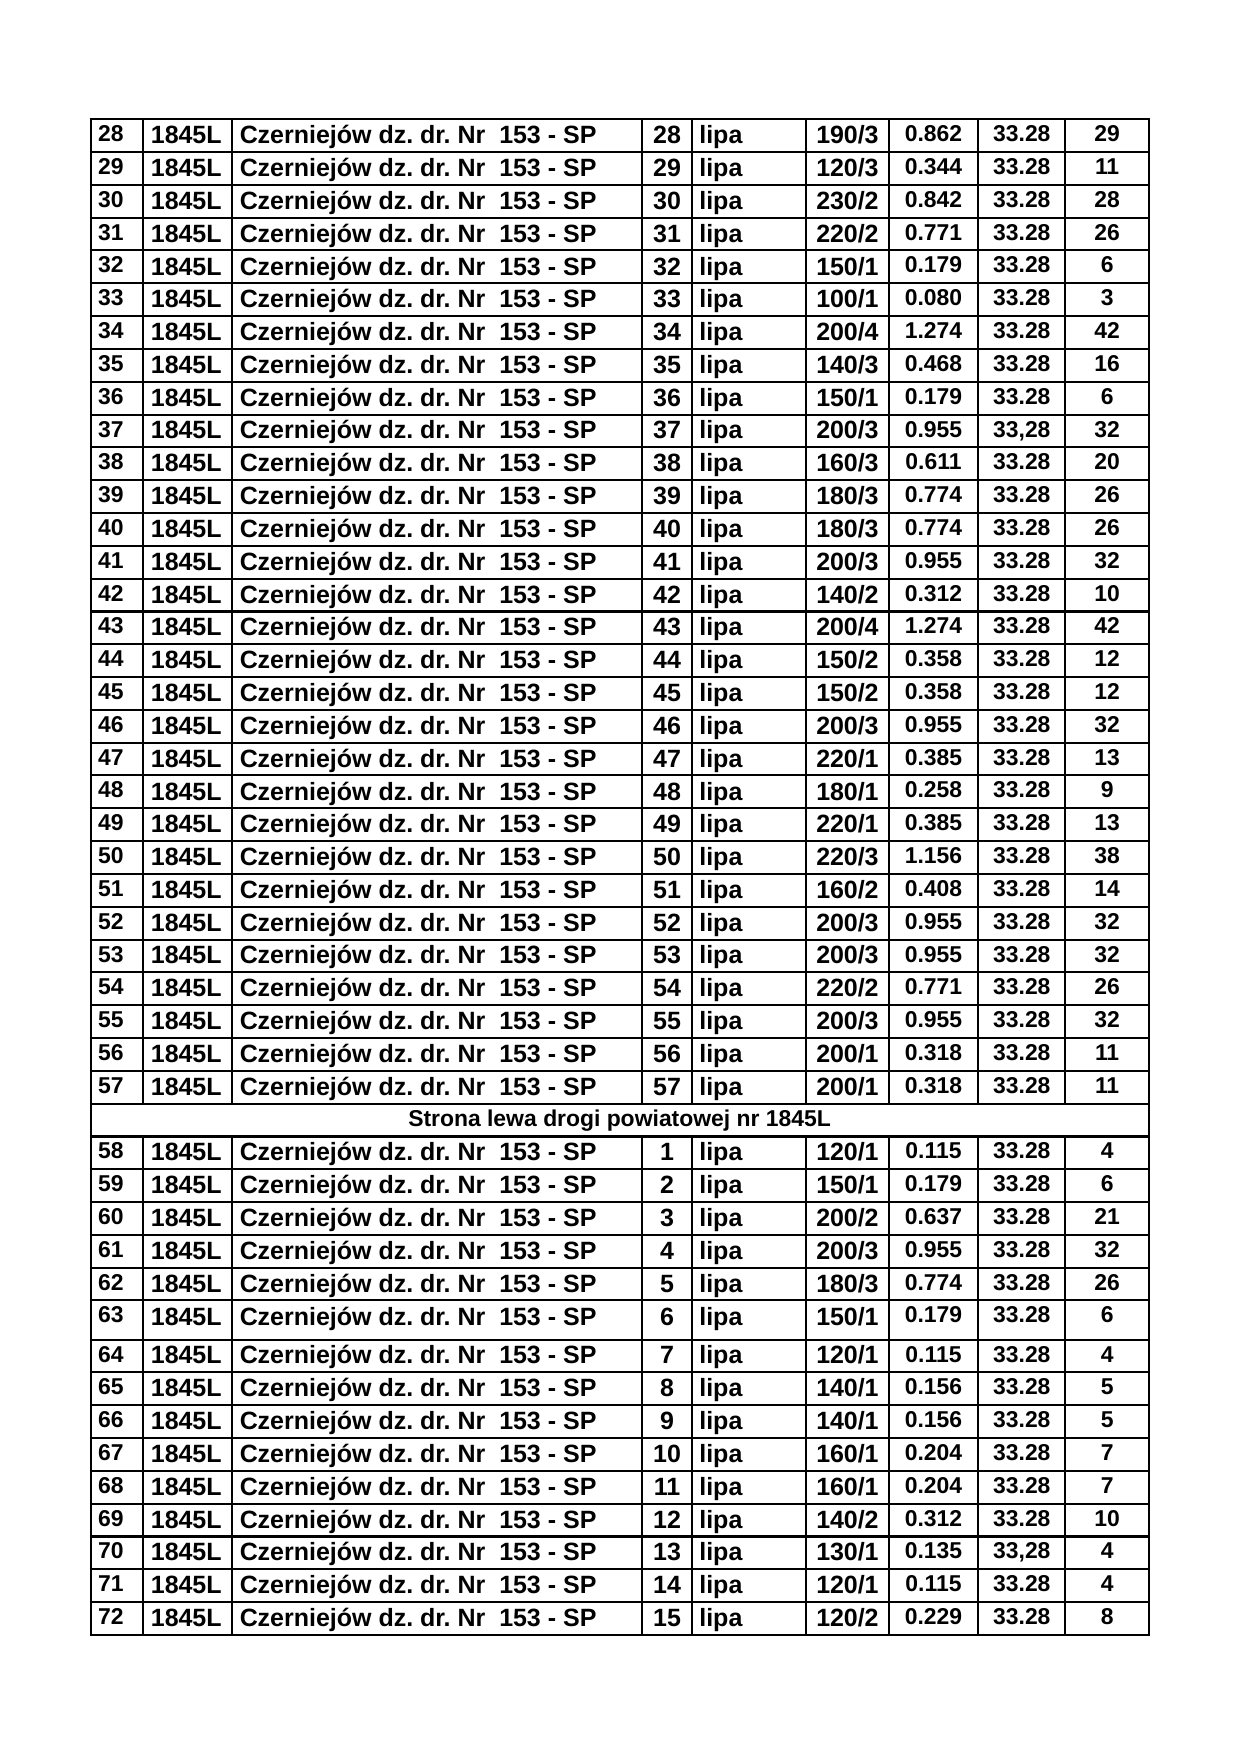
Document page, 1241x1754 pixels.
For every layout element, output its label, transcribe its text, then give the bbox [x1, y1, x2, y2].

table_cell 1845L [144, 645, 231, 676]
table_cell 1,274 [890, 317, 977, 348]
table_cell 1845L [144, 973, 231, 1004]
table_cell lipa [693, 481, 805, 512]
table_cell 65 [92, 1373, 142, 1404]
table_cell 6 [1066, 251, 1148, 282]
table_cell 0,955 [890, 941, 977, 971]
table_cell 62 [92, 1269, 142, 1299]
table_cell 64 [92, 1341, 142, 1371]
table_cell lipa [693, 448, 805, 479]
table_cell 14 [1066, 875, 1148, 906]
table_cell Czerniejów dz. dr. Nr 153 - SP [233, 350, 641, 381]
table_cell 39 [92, 481, 142, 512]
table_cell lipa [693, 153, 805, 184]
table_cell 55 [643, 1006, 691, 1037]
table_cell 200/4 [807, 317, 888, 348]
table_cell lipa [693, 1439, 805, 1470]
table_cell 21 [1066, 1203, 1148, 1234]
table_cell 33,28 [979, 284, 1064, 315]
table_cell 15 [643, 1603, 691, 1634]
table_cell 38 [643, 448, 691, 479]
table_cell 5 [643, 1269, 691, 1299]
table_cell 0,385 [890, 809, 977, 840]
table_cell Czerniejów dz. dr. Nr 153 - SP [233, 1170, 641, 1201]
table_cell 4 [1066, 1138, 1148, 1168]
table_cell 1845L [144, 1138, 231, 1168]
table_cell 150/1 [807, 251, 888, 282]
table_cell Czerniejów dz. dr. Nr 153 - SP [233, 120, 641, 151]
table_cell 0,135 [890, 1538, 977, 1568]
table_cell 6 [643, 1301, 691, 1338]
table_cell 1845L [144, 842, 231, 873]
table_cell 220/2 [807, 219, 888, 249]
table_cell 1845L [144, 1269, 231, 1299]
table_cell 33,28 [979, 1269, 1064, 1299]
table_cell 100/1 [807, 284, 888, 315]
table_cell 71 [92, 1570, 142, 1601]
table_cell 31 [643, 219, 691, 249]
table_cell lipa [693, 1538, 805, 1568]
table_cell 11 [1066, 1072, 1148, 1102]
table_cell 1845L [144, 251, 231, 282]
table_cell Czerniejów dz. dr. Nr 153 - SP [233, 941, 641, 971]
table_cell 32 [92, 251, 142, 282]
table_cell Czerniejów dz. dr. Nr 153 - SP [233, 317, 641, 348]
table_cell 26 [1066, 219, 1148, 249]
table_cell 1845L [144, 809, 231, 840]
table_cell 0,774 [890, 481, 977, 512]
table_cell 69 [92, 1505, 142, 1535]
table_cell 35 [92, 350, 142, 381]
table_cell 33,28 [979, 186, 1064, 217]
table_cell Czerniejów dz. dr. Nr 153 - SP [233, 1373, 641, 1404]
table_cell 1845L [144, 547, 231, 577]
table_cell Czerniejów dz. dr. Nr 153 - SP [233, 1603, 641, 1634]
table_cell 38 [1066, 842, 1148, 873]
table_cell 1845L [144, 1505, 231, 1535]
table_cell lipa [693, 1406, 805, 1437]
table_cell Czerniejów dz. dr. Nr 153 - SP [233, 1006, 641, 1037]
table_cell 200/3 [807, 908, 888, 938]
table_cell Czerniejów dz. dr. Nr 153 - SP [233, 908, 641, 938]
table_cell 2 [643, 1170, 691, 1201]
table_cell 43 [92, 613, 142, 643]
table_cell 6 [1066, 1301, 1148, 1338]
table_cell 160/3 [807, 448, 888, 479]
table_cell 200/3 [807, 416, 888, 446]
table_cell 57 [92, 1072, 142, 1102]
table_cell 120/3 [807, 153, 888, 184]
table_cell 180/3 [807, 1269, 888, 1299]
table_cell 33,28 [979, 875, 1064, 906]
table_cell 30 [643, 186, 691, 217]
table_cell 0,468 [890, 350, 977, 381]
table_cell Czerniejów dz. dr. Nr 153 - SP [233, 1570, 641, 1601]
table_cell 32 [643, 251, 691, 282]
table_cell 48 [643, 776, 691, 807]
table_cell 33,28 [979, 1301, 1064, 1338]
table_cell 10 [1066, 1505, 1148, 1535]
table_cell lipa [693, 1341, 805, 1371]
table_cell lipa [693, 809, 805, 840]
table_cell 70 [92, 1538, 142, 1568]
table_cell 52 [92, 908, 142, 938]
table_cell 3 [1066, 284, 1148, 315]
table_cell 44 [92, 645, 142, 676]
table_cell 0,204 [890, 1439, 977, 1470]
table_cell 0,955 [890, 1236, 977, 1267]
table_cell 42 [92, 580, 142, 610]
table_cell 1845L [144, 1538, 231, 1568]
table_cell 36 [643, 383, 691, 413]
table_cell 12 [1066, 645, 1148, 676]
table_cell 0,611 [890, 448, 977, 479]
table_cell lipa [693, 580, 805, 610]
table_cell 8 [1066, 1603, 1148, 1634]
table_cell 0,955 [890, 908, 977, 938]
table_cell 45 [643, 678, 691, 709]
table_cell 0,312 [890, 580, 977, 610]
table_cell 11 [1066, 1039, 1148, 1070]
table_cell 33,28 [979, 1603, 1064, 1634]
table_cell 33,28 [979, 1373, 1064, 1404]
table_cell 0,385 [890, 744, 977, 774]
table_cell 150/1 [807, 1301, 888, 1338]
table_cell 0,204 [890, 1472, 977, 1502]
table_cell 33,28 [979, 613, 1064, 643]
table_cell 0,358 [890, 678, 977, 709]
table_cell 33,28 [979, 120, 1064, 151]
table_cell 51 [92, 875, 142, 906]
table_cell 60 [92, 1203, 142, 1234]
table_cell 180/1 [807, 776, 888, 807]
table_cell 6 [1066, 383, 1148, 413]
table_cell Czerniejów dz. dr. Nr 153 - SP [233, 1138, 641, 1168]
table_cell 0,955 [890, 1006, 977, 1037]
table_cell lipa [693, 613, 805, 643]
table_cell Czerniejów dz. dr. Nr 153 - SP [233, 613, 641, 643]
table_cell 42 [1066, 613, 1148, 643]
table_cell 1845L [144, 416, 231, 446]
table_cell 200/3 [807, 1006, 888, 1037]
table_cell 160/1 [807, 1472, 888, 1502]
table_cell 57 [643, 1072, 691, 1102]
table_cell 33,28 [979, 317, 1064, 348]
table_cell Czerniejów dz. dr. Nr 153 - SP [233, 514, 641, 545]
table_cell 33,28 [979, 481, 1064, 512]
table_cell Czerniejów dz. dr. Nr 153 - SP [233, 580, 641, 610]
table_cell lipa [693, 1301, 805, 1338]
table_cell Czerniejów dz. dr. Nr 153 - SP [233, 875, 641, 906]
table_cell 33,28 [979, 1570, 1064, 1601]
table_cell 140/2 [807, 1505, 888, 1535]
table_cell 29 [1066, 120, 1148, 151]
table_cell 33,28 [979, 383, 1064, 413]
table_cell 0,774 [890, 1269, 977, 1299]
table_cell 1845L [144, 875, 231, 906]
table_cell 26 [1066, 1269, 1148, 1299]
table_cell 1,156 [890, 842, 977, 873]
table_cell 33,28 [979, 448, 1064, 479]
table_cell 33,28 [979, 809, 1064, 840]
table_cell 0,955 [890, 416, 977, 446]
table_cell 150/1 [807, 383, 888, 413]
table_cell 67 [92, 1439, 142, 1470]
table_cell lipa [693, 416, 805, 446]
table_cell 35 [643, 350, 691, 381]
table_cell Czerniejów dz. dr. Nr 153 - SP [233, 1439, 641, 1470]
table_cell 63 [92, 1301, 142, 1338]
table_cell 31 [92, 219, 142, 249]
table_cell 0,229 [890, 1603, 977, 1634]
table_cell 0,842 [890, 186, 977, 217]
table_cell 4 [643, 1236, 691, 1267]
table_cell lipa [693, 645, 805, 676]
table_cell 28 [643, 120, 691, 151]
table_cell Czerniejów dz. dr. Nr 153 - SP [233, 1269, 641, 1299]
table_cell 1845L [144, 1341, 231, 1371]
table_cell 140/1 [807, 1406, 888, 1437]
table_cell 20 [1066, 448, 1148, 479]
table_cell 51 [643, 875, 691, 906]
table_cell 9 [1066, 776, 1148, 807]
table_cell 1845L [144, 1170, 231, 1201]
table_cell 0,115 [890, 1570, 977, 1601]
table_cell 40 [643, 514, 691, 545]
table_cell 10 [1066, 580, 1148, 610]
table_cell 33,28 [979, 547, 1064, 577]
table_cell 42 [1066, 317, 1148, 348]
table_cell 32 [1066, 711, 1148, 742]
table_cell Czerniejów dz. dr. Nr 153 - SP [233, 711, 641, 742]
table_cell 1845L [144, 153, 231, 184]
table_cell lipa [693, 875, 805, 906]
table_cell 33,28 [979, 1006, 1064, 1037]
table_cell 0,771 [890, 219, 977, 249]
table_cell 1845L [144, 514, 231, 545]
table_cell lipa [693, 251, 805, 282]
table_cell 200/3 [807, 941, 888, 971]
table_cell 0,179 [890, 1170, 977, 1201]
table_cell 0,637 [890, 1203, 977, 1234]
table_cell 33,28 [979, 678, 1064, 709]
table_cell lipa [693, 1006, 805, 1037]
table_cell 180/3 [807, 514, 888, 545]
table_cell 12 [643, 1505, 691, 1535]
table_cell 45 [92, 678, 142, 709]
table_cell 41 [643, 547, 691, 577]
table_cell 1845L [144, 1236, 231, 1267]
table_cell 220/3 [807, 842, 888, 873]
table_cell 33,28 [979, 973, 1064, 1004]
table_cell 3 [643, 1203, 691, 1234]
table_cell 130/1 [807, 1538, 888, 1568]
table_cell 11 [643, 1472, 691, 1502]
table_cell 0,955 [890, 547, 977, 577]
table_cell 200/1 [807, 1072, 888, 1102]
table_cell 1845L [144, 1203, 231, 1234]
table_cell lipa [693, 711, 805, 742]
table_cell 1845L [144, 1301, 231, 1338]
table_cell 0,179 [890, 1301, 977, 1338]
table_cell Czerniejów dz. dr. Nr 153 - SP [233, 1203, 641, 1234]
table_cell 37 [643, 416, 691, 446]
table_cell 7 [1066, 1472, 1148, 1502]
table_cell 10 [643, 1439, 691, 1470]
table_cell 140/2 [807, 580, 888, 610]
table_cell 36 [92, 383, 142, 413]
table_cell 38 [92, 448, 142, 479]
table_cell 1845L [144, 1006, 231, 1037]
table_cell 33,28 [979, 1341, 1064, 1371]
table_cell 33,28 [979, 1039, 1064, 1070]
table_cell 1845L [144, 1373, 231, 1404]
table_cell 44 [643, 645, 691, 676]
table_cell 0,179 [890, 251, 977, 282]
table_cell 58 [92, 1138, 142, 1168]
table_cell lipa [693, 1269, 805, 1299]
table_cell 33,28 [979, 744, 1064, 774]
table_cell 0,080 [890, 284, 977, 315]
table_cell 46 [92, 711, 142, 742]
table_cell 33 [643, 284, 691, 315]
table_cell 55 [92, 1006, 142, 1037]
table_cell 160/1 [807, 1439, 888, 1470]
table_cell 33,28 [979, 1170, 1064, 1201]
table_cell 7 [643, 1341, 691, 1371]
table_cell 32 [1066, 416, 1148, 446]
table_cell 29 [92, 153, 142, 184]
table_cell 1845L [144, 219, 231, 249]
table_cell 33 [92, 284, 142, 315]
table_cell 11 [1066, 153, 1148, 184]
table_cell 200/2 [807, 1203, 888, 1234]
table_cell 200/1 [807, 1039, 888, 1070]
table_cell lipa [693, 120, 805, 151]
table_cell 0,156 [890, 1373, 977, 1404]
table_cell Czerniejów dz. dr. Nr 153 - SP [233, 284, 641, 315]
table_cell lipa [693, 776, 805, 807]
table_cell 0,862 [890, 120, 977, 151]
table_cell 26 [1066, 973, 1148, 1004]
table_cell 1845L [144, 941, 231, 971]
table_cell 1845L [144, 120, 231, 151]
table_cell 1845L [144, 1039, 231, 1070]
table_cell Czerniejów dz. dr. Nr 153 - SP [233, 186, 641, 217]
table_cell 50 [92, 842, 142, 873]
table_cell lipa [693, 1373, 805, 1404]
table_cell 1845L [144, 186, 231, 217]
table_cell lipa [693, 317, 805, 348]
table_cell 4 [1066, 1570, 1148, 1601]
table_cell lipa [693, 1039, 805, 1070]
table_cell 220/1 [807, 809, 888, 840]
table_cell 160/2 [807, 875, 888, 906]
table_cell 1845L [144, 744, 231, 774]
table_cell 48 [92, 776, 142, 807]
table_cell 0,179 [890, 383, 977, 413]
table_cell 1845L [144, 1406, 231, 1437]
table_cell 41 [92, 547, 142, 577]
table_cell 47 [643, 744, 691, 774]
table_cell 140/3 [807, 350, 888, 381]
table_cell 33,28 [979, 908, 1064, 938]
table_cell lipa [693, 186, 805, 217]
table_cell 0,344 [890, 153, 977, 184]
table_cell Czerniejów dz. dr. Nr 153 - SP [233, 678, 641, 709]
table_cell 0,408 [890, 875, 977, 906]
table_cell Czerniejów dz. dr. Nr 153 - SP [233, 251, 641, 282]
table_cell Czerniejów dz. dr. Nr 153 - SP [233, 1406, 641, 1437]
table_cell Czerniejów dz. dr. Nr 153 - SP [233, 645, 641, 676]
table_cell Czerniejów dz. dr. Nr 153 - SP [233, 219, 641, 249]
table_cell 190/3 [807, 120, 888, 151]
table_cell 14 [643, 1570, 691, 1601]
table_cell lipa [693, 1138, 805, 1168]
table_cell lipa [693, 383, 805, 413]
table_cell 0,771 [890, 973, 977, 1004]
table_cell 120/1 [807, 1570, 888, 1601]
table_cell 4 [1066, 1538, 1148, 1568]
table_cell 37 [92, 416, 142, 446]
table_cell 54 [643, 973, 691, 1004]
table_cell lipa [693, 941, 805, 971]
table_cell 47 [92, 744, 142, 774]
table_cell 28 [1066, 186, 1148, 217]
table_cell 1845L [144, 383, 231, 413]
table_cell 0,955 [890, 711, 977, 742]
table_cell Czerniejów dz. dr. Nr 153 - SP [233, 809, 641, 840]
table_cell 1845L [144, 1072, 231, 1102]
table_cell 0,318 [890, 1039, 977, 1070]
table_cell 200/4 [807, 613, 888, 643]
table_cell 0,115 [890, 1138, 977, 1168]
table_cell 180/3 [807, 481, 888, 512]
table_cell 34 [92, 317, 142, 348]
table_cell 66 [92, 1406, 142, 1437]
table_cell 0,156 [890, 1406, 977, 1437]
table_cell 43 [643, 613, 691, 643]
table_cell 54 [92, 973, 142, 1004]
table_cell 1845L [144, 1472, 231, 1502]
table_cell 49 [643, 809, 691, 840]
table_cell 33,28 [979, 941, 1064, 971]
table_cell 0,312 [890, 1505, 977, 1535]
table_cell 34 [643, 317, 691, 348]
table_cell Czerniejów dz. dr. Nr 153 - SP [233, 1039, 641, 1070]
table_cell 32 [1066, 1006, 1148, 1037]
table_cell 29 [643, 153, 691, 184]
table_cell Czerniejów dz. dr. Nr 153 - SP [233, 448, 641, 479]
table_cell 33,28 [979, 416, 1064, 446]
table_cell Czerniejów dz. dr. Nr 153 - SP [233, 973, 641, 1004]
table_cell 8 [643, 1373, 691, 1404]
table_cell 39 [643, 481, 691, 512]
table_cell 1845L [144, 678, 231, 709]
table_cell 30 [92, 186, 142, 217]
table_cell 56 [643, 1039, 691, 1070]
table_cell 1,274 [890, 613, 977, 643]
table_cell 53 [92, 941, 142, 971]
table_cell 120/2 [807, 1603, 888, 1634]
table_cell 33,28 [979, 251, 1064, 282]
table_cell 120/1 [807, 1341, 888, 1371]
table_cell lipa [693, 284, 805, 315]
table_cell 1845L [144, 580, 231, 610]
table_cell 4 [1066, 1341, 1148, 1371]
table_cell 7 [1066, 1439, 1148, 1470]
table_cell lipa [693, 744, 805, 774]
table_cell 68 [92, 1472, 142, 1502]
table_cell 53 [643, 941, 691, 971]
table_cell lipa [693, 1236, 805, 1267]
table_cell 42 [643, 580, 691, 610]
table_cell lipa [693, 1472, 805, 1502]
table_cell 140/1 [807, 1373, 888, 1404]
table_cell 1845L [144, 448, 231, 479]
table_cell 0,115 [890, 1341, 977, 1371]
table_cell 49 [92, 809, 142, 840]
table_cell lipa [693, 908, 805, 938]
table_cell Czerniejów dz. dr. Nr 153 - SP [233, 481, 641, 512]
table_cell Czerniejów dz. dr. Nr 153 - SP [233, 153, 641, 184]
table_cell 32 [1066, 547, 1148, 577]
table_cell 33,28 [979, 1203, 1064, 1234]
table_cell 72 [92, 1603, 142, 1634]
table_cell 200/3 [807, 711, 888, 742]
table_cell 0,774 [890, 514, 977, 545]
table_cell 33,28 [979, 1072, 1064, 1102]
table_cell 1845L [144, 1603, 231, 1634]
table_cell 0,318 [890, 1072, 977, 1102]
table_cell 150/2 [807, 645, 888, 676]
table_cell lipa [693, 547, 805, 577]
table_cell 1845L [144, 613, 231, 643]
table_cell 220/2 [807, 973, 888, 1004]
table_cell 33,28 [979, 645, 1064, 676]
table_cell 1845L [144, 284, 231, 315]
table_cell Czerniejów dz. dr. Nr 153 - SP [233, 1538, 641, 1568]
table_cell lipa [693, 1505, 805, 1535]
table_cell 26 [1066, 514, 1148, 545]
table_cell 28 [92, 120, 142, 151]
table_cell 6 [1066, 1170, 1148, 1201]
table_cell lipa [693, 1570, 805, 1601]
table_cell 33,28 [979, 711, 1064, 742]
table_cell Czerniejów dz. dr. Nr 153 - SP [233, 842, 641, 873]
table_cell 32 [1066, 941, 1148, 971]
table_cell 32 [1066, 1236, 1148, 1267]
table_cell lipa [693, 350, 805, 381]
table_cell Strona lewa drogi powiatowej nr 1845L [92, 1105, 1148, 1135]
table_cell 120/1 [807, 1138, 888, 1168]
table_cell 33,28 [979, 350, 1064, 381]
table_cell 33,28 [979, 219, 1064, 249]
table_cell lipa [693, 514, 805, 545]
table_cell Czerniejów dz. dr. Nr 153 - SP [233, 416, 641, 446]
table_cell 13 [1066, 809, 1148, 840]
table_cell 33,28 [979, 842, 1064, 873]
table_cell 1845L [144, 350, 231, 381]
table_cell 50 [643, 842, 691, 873]
table_cell Czerniejów dz. dr. Nr 153 - SP [233, 776, 641, 807]
table_cell lipa [693, 678, 805, 709]
table_cell 1845L [144, 1570, 231, 1601]
table_cell 13 [643, 1538, 691, 1568]
table_cell 33,28 [979, 776, 1064, 807]
table_cell 12 [1066, 678, 1148, 709]
table_cell 1845L [144, 711, 231, 742]
table_cell 52 [643, 908, 691, 938]
table_cell 33,28 [979, 580, 1064, 610]
table_cell 32 [1066, 908, 1148, 938]
table_cell Czerniejów dz. dr. Nr 153 - SP [233, 1472, 641, 1502]
table_cell 33,28 [979, 1236, 1064, 1267]
table_cell 1845L [144, 481, 231, 512]
table_cell 33,28 [979, 1406, 1064, 1437]
table_cell 61 [92, 1236, 142, 1267]
table_cell Czerniejów dz. dr. Nr 153 - SP [233, 1236, 641, 1267]
table_cell 200/3 [807, 547, 888, 577]
table_cell 220/1 [807, 744, 888, 774]
table_cell 33,28 [979, 1138, 1064, 1168]
table_cell 33,28 [979, 514, 1064, 545]
table_cell 46 [643, 711, 691, 742]
table_cell 40 [92, 514, 142, 545]
table_cell 33,28 [979, 1472, 1064, 1502]
table_cell 33,28 [979, 1538, 1064, 1568]
table_cell Czerniejów dz. dr. Nr 153 - SP [233, 744, 641, 774]
table_cell 1 [643, 1138, 691, 1168]
table_cell Czerniejów dz. dr. Nr 153 - SP [233, 1301, 641, 1338]
table_cell 13 [1066, 744, 1148, 774]
table_cell lipa [693, 842, 805, 873]
table_cell lipa [693, 973, 805, 1004]
table_cell 0,358 [890, 645, 977, 676]
table_cell 150/1 [807, 1170, 888, 1201]
table_cell Czerniejów dz. dr. Nr 153 - SP [233, 1072, 641, 1102]
table_cell 1845L [144, 1439, 231, 1470]
table_cell 33,28 [979, 153, 1064, 184]
table_cell Czerniejów dz. dr. Nr 153 - SP [233, 383, 641, 413]
table_cell 16 [1066, 350, 1148, 381]
table_cell 26 [1066, 481, 1148, 512]
table_cell 150/2 [807, 678, 888, 709]
table_cell Czerniejów dz. dr. Nr 153 - SP [233, 547, 641, 577]
table_cell Czerniejów dz. dr. Nr 153 - SP [233, 1505, 641, 1535]
table_cell 5 [1066, 1406, 1148, 1437]
table_cell lipa [693, 1170, 805, 1201]
table_cell 56 [92, 1039, 142, 1070]
table_cell lipa [693, 1072, 805, 1102]
table_cell 1845L [144, 776, 231, 807]
table_cell 59 [92, 1170, 142, 1201]
table_cell 33,28 [979, 1505, 1064, 1535]
table_cell lipa [693, 1203, 805, 1234]
table_cell 0,258 [890, 776, 977, 807]
table_cell 33,28 [979, 1439, 1064, 1470]
table_cell 5 [1066, 1373, 1148, 1404]
table_cell 200/3 [807, 1236, 888, 1267]
table_cell 230/2 [807, 186, 888, 217]
table_cell 9 [643, 1406, 691, 1437]
table_cell lipa [693, 219, 805, 249]
table_cell Czerniejów dz. dr. Nr 153 - SP [233, 1341, 641, 1371]
table_cell 1845L [144, 317, 231, 348]
table_cell 1845L [144, 908, 231, 938]
table_cell lipa [693, 1603, 805, 1634]
